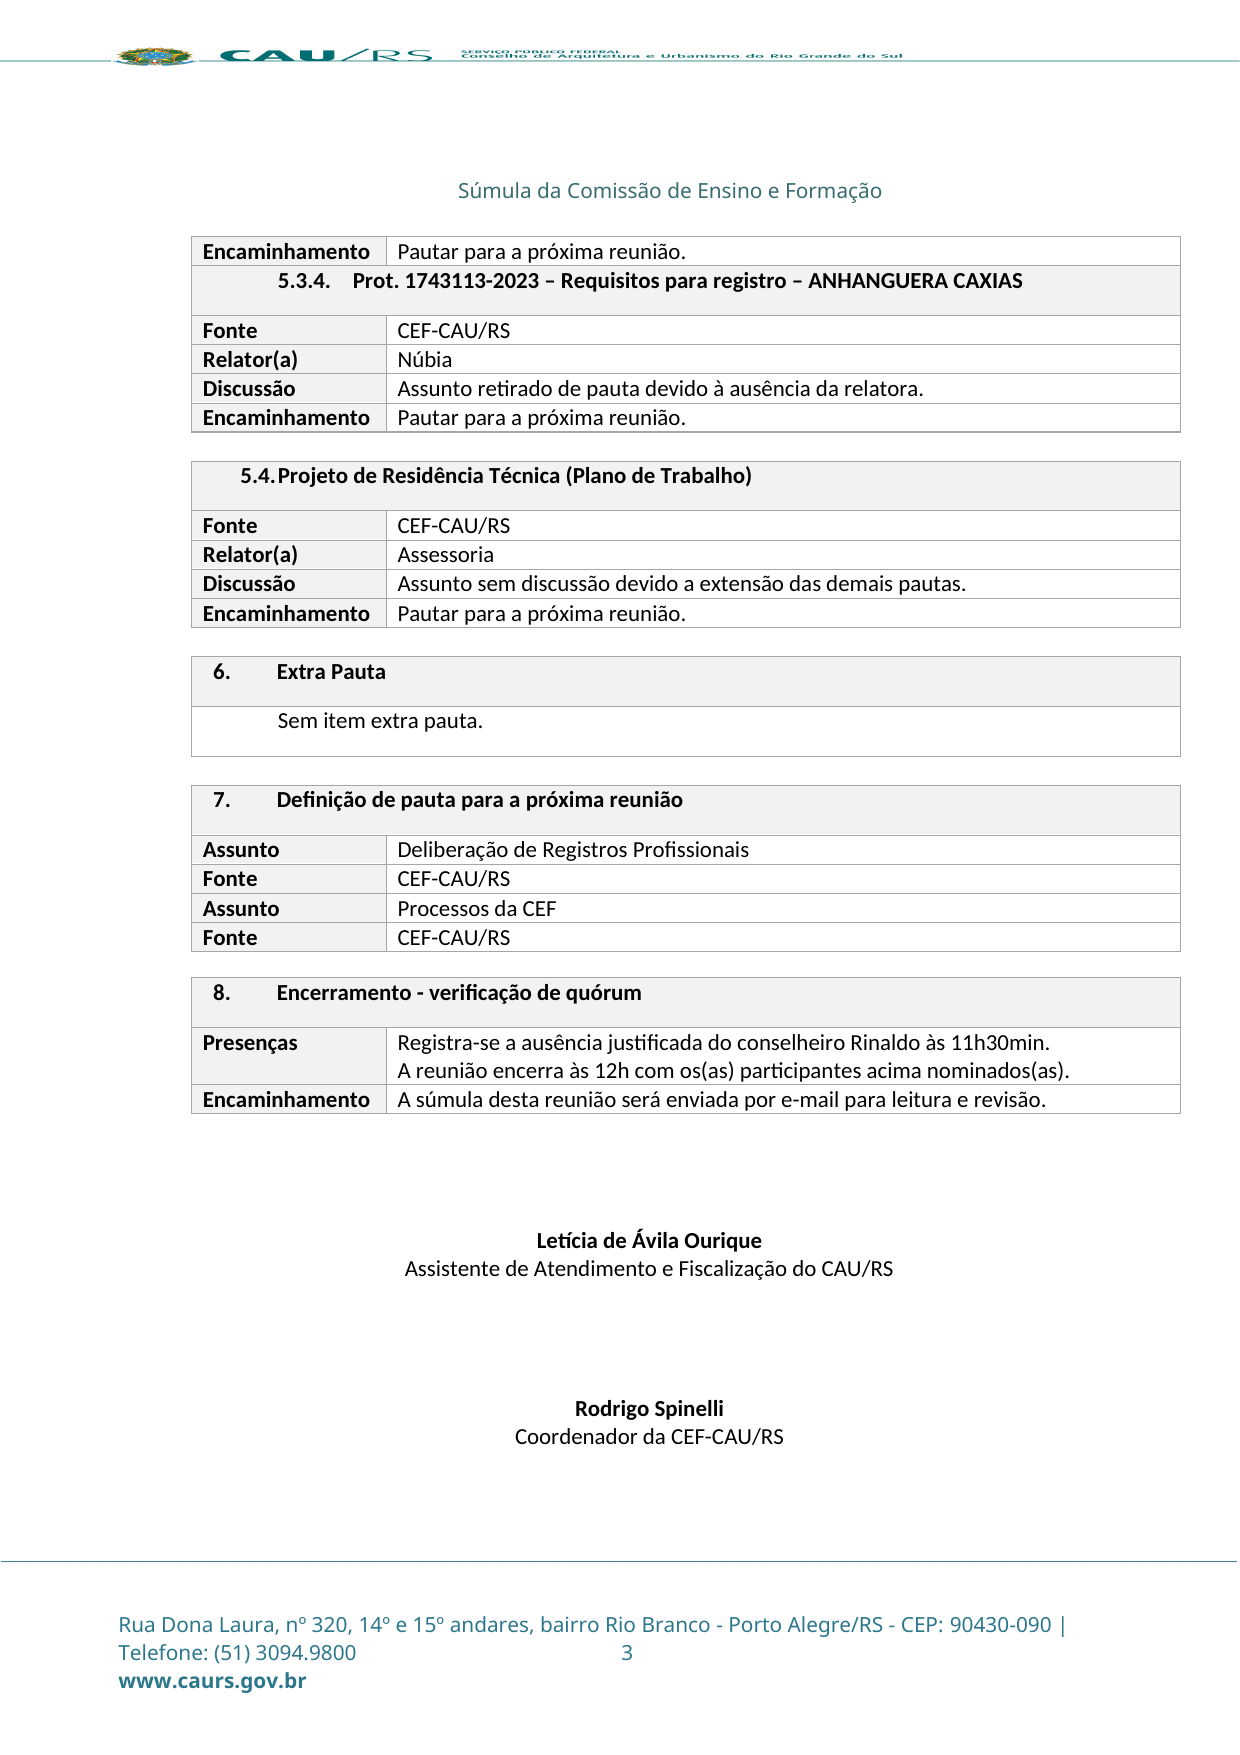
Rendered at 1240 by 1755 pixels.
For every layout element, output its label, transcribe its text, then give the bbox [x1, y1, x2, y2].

table_cell Assunto retirado de pauta devido à ausência da relatora. [387, 374, 1180, 402]
table_cell [191, 757, 1181, 784]
text Assistente de Atendimento e Fiscalização do CAU/RS [177, 1254, 1121, 1282]
table_cell Projeto de Residência Técnica (Plano de Trabalho) [192, 462, 1180, 510]
table_cell A súmula desta reunião será enviada por e-mail para leitura e revisão. [387, 1085, 1180, 1113]
table_cell Processos da CEF [387, 894, 1180, 922]
table_cell Assunto [192, 894, 386, 922]
table_cell [191, 952, 386, 977]
table_cell Assunto sem discussão devido a extensão das demais pautas. [387, 570, 1180, 598]
table_cell Núbia [387, 345, 1180, 373]
table_cell Discussão [192, 374, 386, 402]
table_cell Relator(a) [192, 541, 386, 568]
table_cell Registra-se a ausência justificada do conselheiro Rinaldo às 11h30min. A reunião encerra às 12h com os(as) participantes acima nominados(as). [387, 1028, 1180, 1084]
table_cell Pautar para a próxima reunião. [387, 404, 1180, 431]
table_cell CEF-CAU/RS [387, 316, 1180, 344]
table_cell Relator(a) [192, 345, 386, 373]
text Coordenador da CEF-CAU/RS [177, 1422, 1121, 1451]
text Letícia de Ávila Ourique [177, 1226, 1121, 1254]
table_cell Pautar para a próxima reunião. [387, 237, 1180, 265]
table_cell [191, 628, 1181, 656]
table_cell Fonte [192, 316, 386, 344]
table_cell Pautar para a próxima reunião. [387, 599, 1180, 627]
table_cell CEF-CAU/RS [387, 511, 1180, 539]
table_cell Assessoria [387, 541, 1180, 568]
table_cell [386, 952, 1181, 977]
table_cell Encaminhamento [192, 237, 386, 265]
table_cell CEF-CAU/RS [387, 923, 1180, 951]
table_cell Encaminhamento [192, 599, 386, 627]
table_cell CEF-CAU/RS [387, 865, 1180, 893]
table_cell Extra Pauta [192, 657, 1180, 706]
table_cell Discussão [192, 570, 386, 598]
table_cell Presenças [192, 1028, 386, 1084]
text Rodrigo Spinelli [177, 1394, 1121, 1422]
table_cell Encaminhamento [192, 404, 386, 431]
table_cell Deliberação de Registros Profissionais [387, 836, 1180, 863]
table_cell Encaminhamento [192, 1085, 386, 1113]
table_cell Prot. 1743113-2023 – Requisitos para registro – ANHANGUERA CAXIAS [192, 266, 1180, 315]
table_cell Assunto [192, 836, 386, 863]
table_cell Fonte [192, 511, 386, 539]
table_cell Fonte [192, 865, 386, 893]
table_cell [191, 433, 1181, 461]
table_cell Fonte [192, 923, 386, 951]
table_cell Sem item extra pauta. [192, 707, 1180, 756]
table_cell Encerramento - verificação de quórum [192, 978, 1180, 1027]
table_cell Definição de pauta para a próxima reunião [192, 786, 1180, 834]
